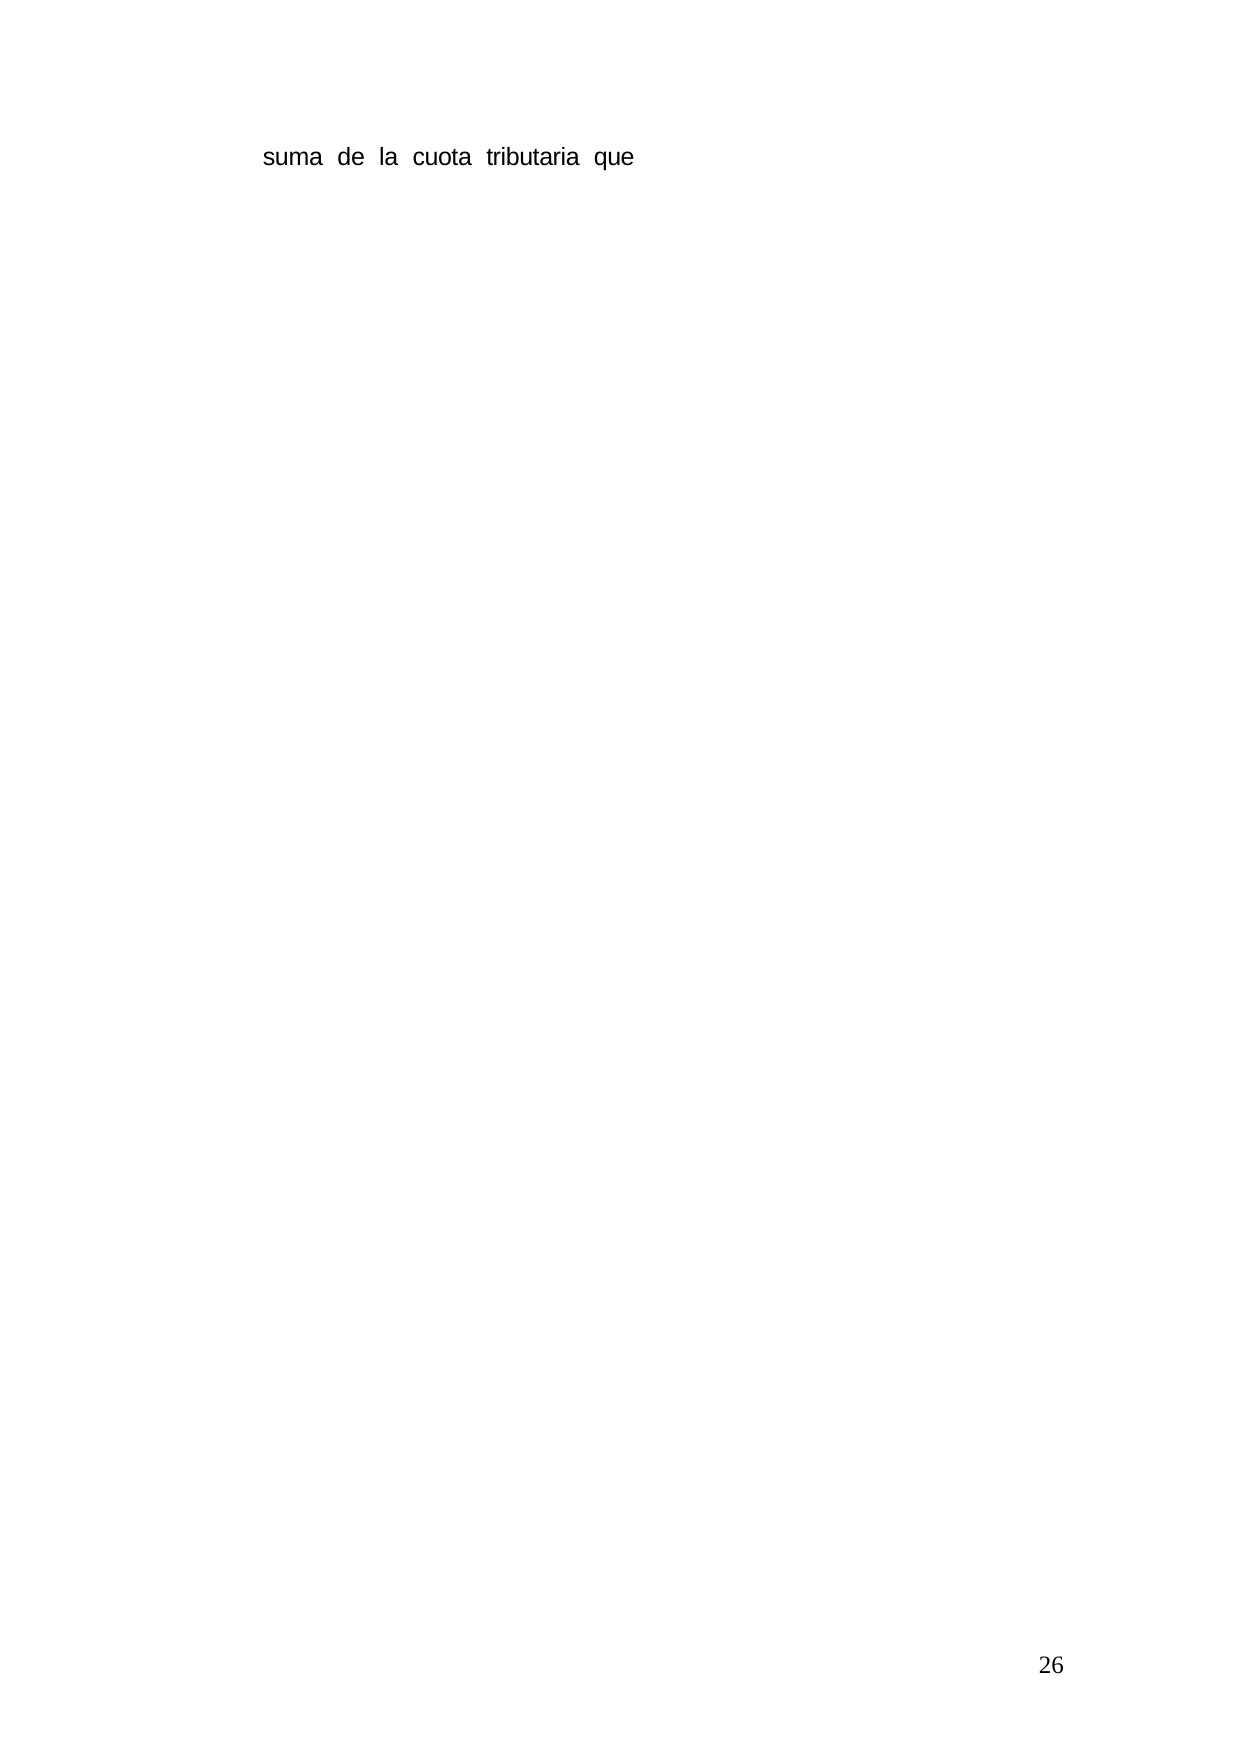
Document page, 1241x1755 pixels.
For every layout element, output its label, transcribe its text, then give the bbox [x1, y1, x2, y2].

list suma de la cuota tributaria que [190, 142, 1064, 170]
